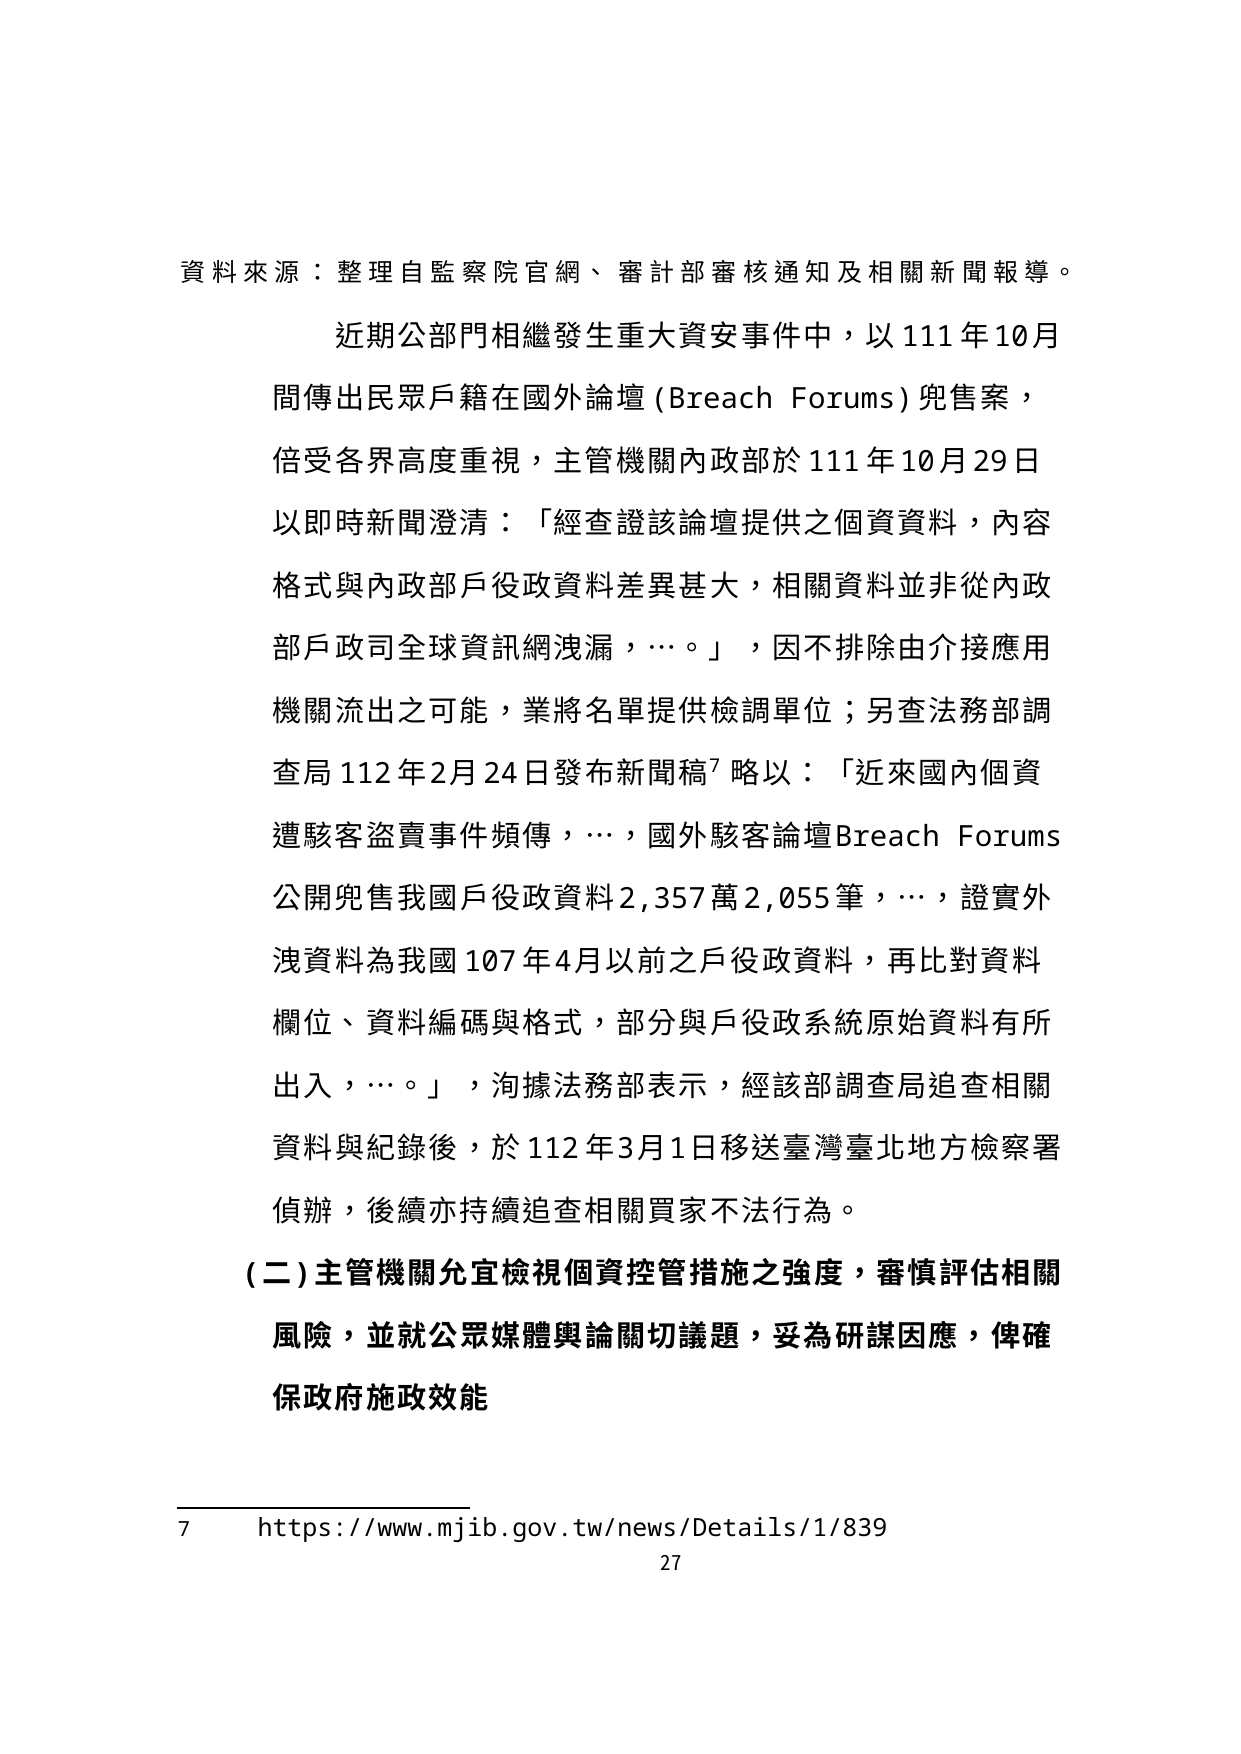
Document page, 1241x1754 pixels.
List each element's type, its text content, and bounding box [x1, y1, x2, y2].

text 近期公部門相繼發生重大資安事件中，以111年10月間傳出民眾戶籍在國外論壇(Breach Forums)兜售案，倍受各界高度重視，主管機關內政部於111年10月29日以即時新聞澄清：「經查證該論壇提供之個資資料，內容格式與內政部戶役政資料差異甚大，相關資料並非從內政部戶政司全球資訊網洩漏，…。」，因不排除由介接應用機關流出之可能，業將名單提供檢調單位；另查法務部調查局112年2月24日發布新聞稿略以：「近來國內個資遭駭客盜賣事件頻傳，…，國外駭客論壇Breach Forums公開兜售我國戶役政資料2,357萬2,055筆，…，證實外洩資料為我國107年4月以前之戶役政資料，再比對資料欄位、資料編碼與格式，部分與戶役政系統原始資料有所出入，…。」，洵據法務部表示，經該部調查局追查相關資料與紀錄後，於112年3月1日移送臺灣臺北地方檢察署偵辦，後續亦持續追查相關買家不法行為。 [266, 292, 1063, 1229]
text (二)主管機關允宜檢視個資控管措施之強度，審慎評估相關風險，並就公眾媒體輿論關切議題，妥為研謀因應，俾確保政府施政效能 [236, 1229, 1063, 1417]
text https://www.mjib.gov.tw/news/Details/1/839 [177, 1508, 1063, 1543]
text 資料來源：整理自監察院官網、審計部審核通知及相關新聞報導。 [177, 229, 1063, 292]
